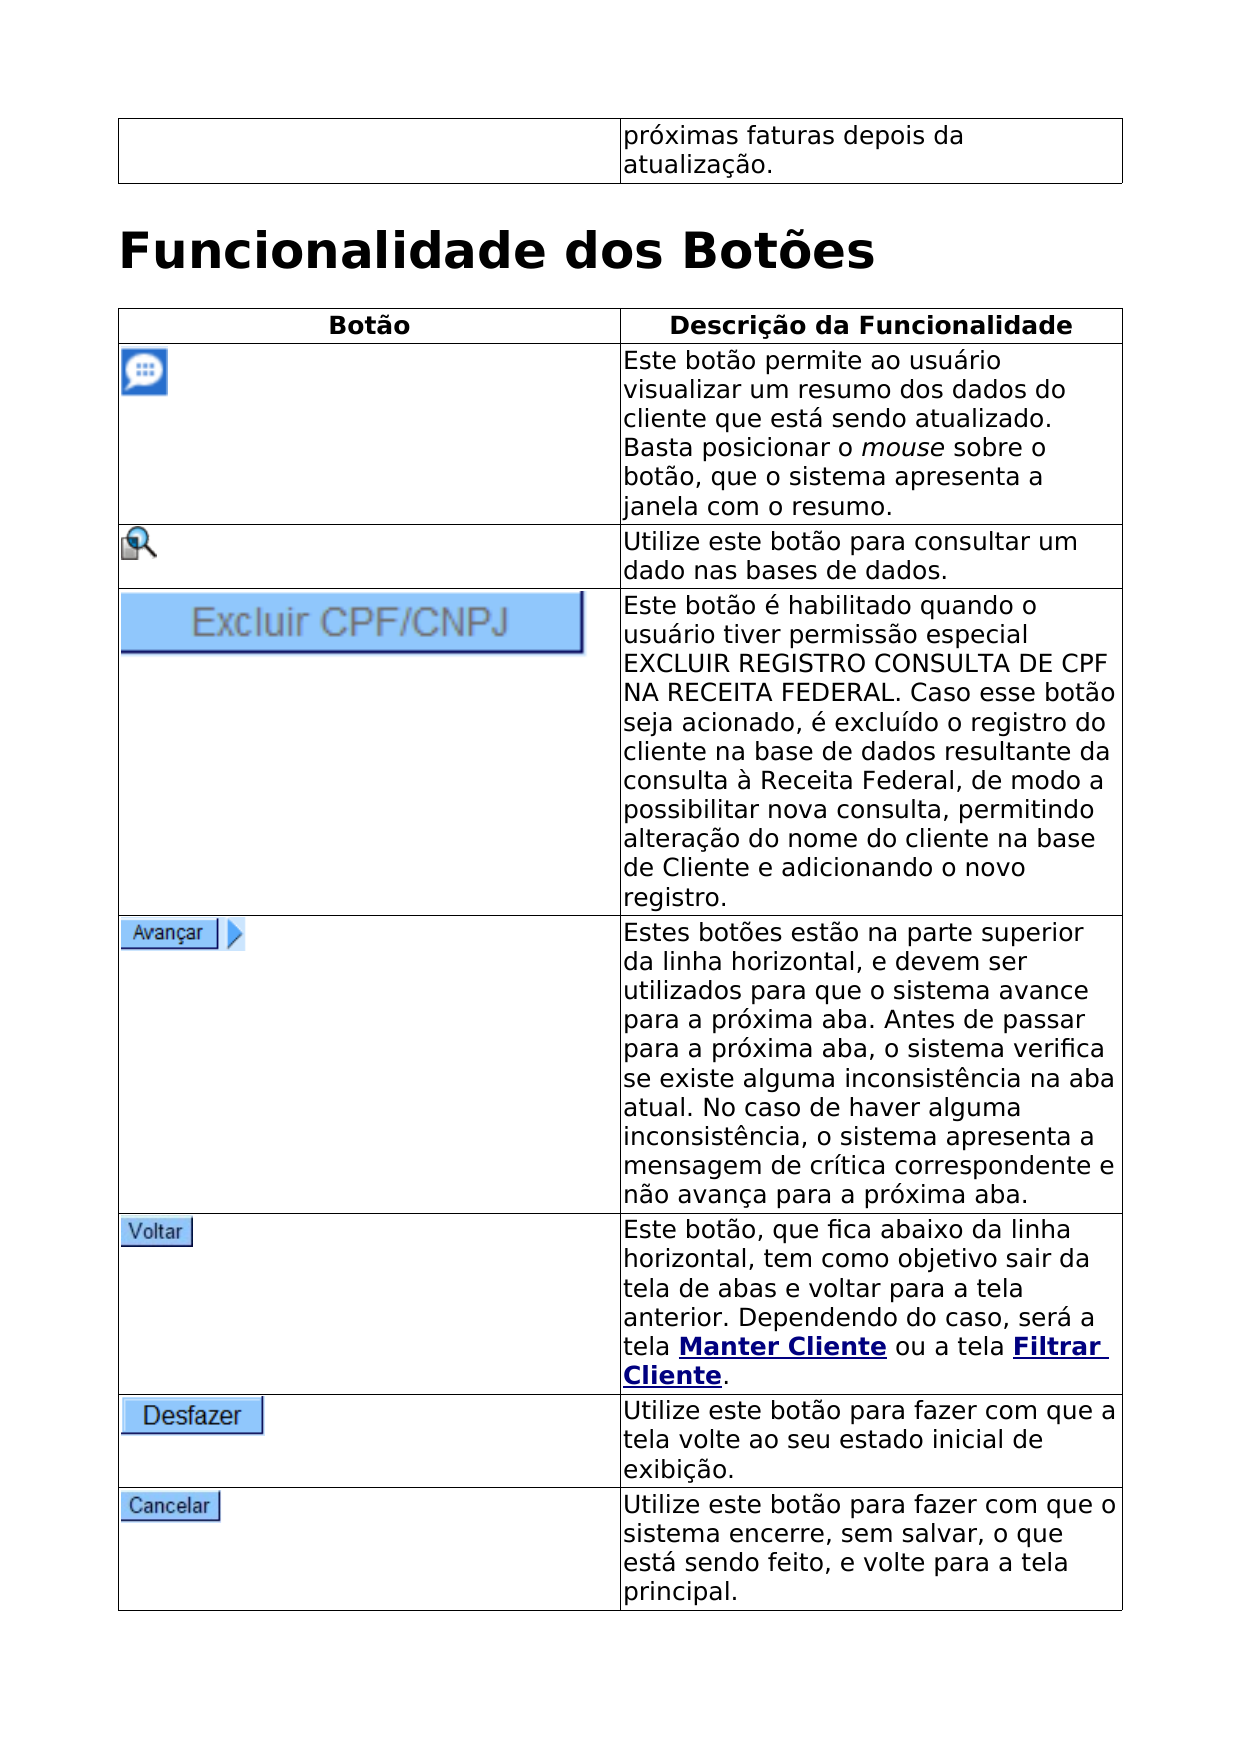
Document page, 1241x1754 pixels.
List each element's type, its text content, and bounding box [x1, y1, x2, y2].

table_header Descrição da Funcionalidade [621, 309, 1122, 343]
table_cell [119, 1488, 620, 1609]
table_cell [119, 119, 620, 182]
picture [121, 591, 590, 660]
picture [121, 526, 157, 560]
table_cell Este botão é habilitado quando o usuário tiver permissão especial EXCLUIR REGISTRO CONSULTA DE CPF NA RECEITA FEDERAL. Caso esse botão seja acionado, é excluído o registro do cliente na base de dados resultante da consulta à Receita Federal, de modo a possibilitar nova consulta, permitindo alteração do nome do cliente na base de Cliente e adicionando o novo registro. [621, 589, 1122, 915]
picture [121, 346, 168, 398]
table_cell [119, 1395, 620, 1487]
table_cell [119, 916, 620, 1212]
subtitle Funcionalidade dos Botões [118, 222, 1122, 281]
table_cell Este botão permite ao usuário visualizar um resumo dos dados do cliente que está sendo atualizado. Basta posicionar o mouse sobre o botão, que o sistema apresenta a janela com o resumo. [621, 344, 1122, 524]
table_cell [119, 344, 620, 524]
picture [121, 1215, 193, 1247]
picture [121, 1490, 222, 1523]
table_cell próximas faturas depois da atualização. [621, 119, 1122, 182]
table_cell Este botão, que fica abaixo da linha horizontal, tem como objetivo sair da tela de abas e voltar para a tela anterior. Dependendo do caso, será a tela Manter Cliente ou a tela Filtrar Cliente. [621, 1214, 1122, 1393]
table_header Botão [119, 309, 620, 343]
table_cell [119, 589, 620, 915]
picture [121, 917, 247, 951]
table_cell Estes botões estão na parte superior da linha horizontal, e devem ser utilizados para que o sistema avance para a próxima aba. Antes de passar para a próxima aba, o sistema verifica se existe alguma inconsistência na aba atual. No caso de haver alguma inconsistência, o sistema apresenta a mensagem de crítica correspondente e não avança para a próxima aba. [621, 916, 1122, 1212]
table_cell Utilize este botão para fazer com que a tela volte ao seu estado inicial de exibição. [621, 1395, 1122, 1487]
table_cell Utilize este botão para consultar um dado nas bases de dados. [621, 525, 1122, 588]
picture [121, 1396, 265, 1436]
table_cell [119, 525, 620, 588]
table_cell Utilize este botão para fazer com que o sistema encerre, sem salvar, o que está sendo feito, e volte para a tela principal. [621, 1488, 1122, 1609]
table_cell [119, 1214, 620, 1393]
